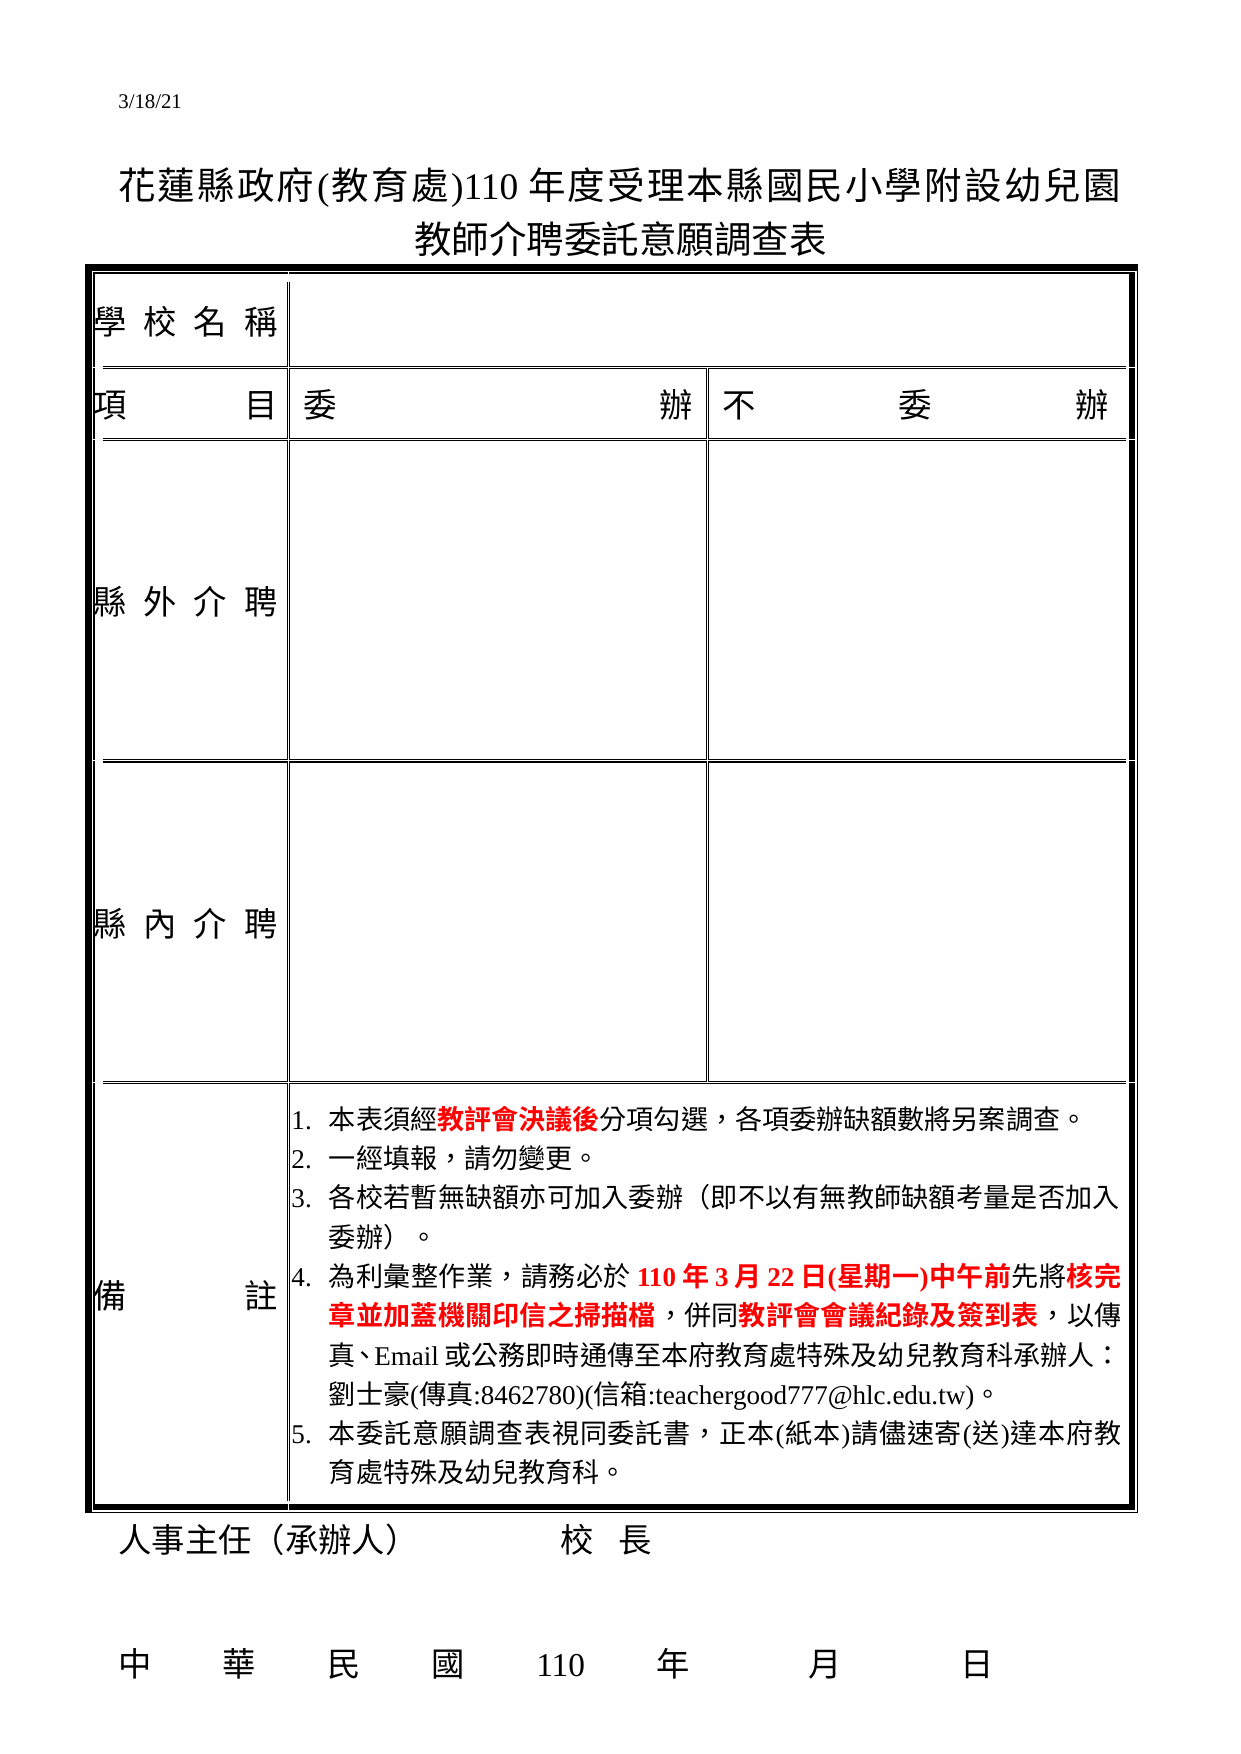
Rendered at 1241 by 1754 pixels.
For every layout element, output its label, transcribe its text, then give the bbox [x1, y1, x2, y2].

table_cell [290, 763, 706, 1081]
table_cell 不委辦 [709, 366, 1134, 437]
table_header 學校名稱 [95, 274, 288, 366]
text 中 華 民 國 110 年 月 日 [118, 1638, 1122, 1686]
table_cell [709, 438, 1134, 759]
text 花蓮縣政府(教育處)110年度受理本縣國民小學附設幼兒園 [118, 156, 1122, 210]
table_cell 備註 [92, 1081, 288, 1504]
table_cell 項目 [95, 366, 287, 437]
table_cell 縣外介聘 [95, 438, 287, 759]
table_cell 縣內介聘 [92, 759, 288, 1081]
text 人事主任（承辦人） 校 長 [118, 1513, 1122, 1562]
table_header [288, 273, 1129, 366]
table_cell 本表須經教評會決議後分項勾選，各項委辦缺額數將另案調查。 一經填報，請勿變更。 各校若暫無缺額亦可加入委辦（即不以有無教師缺額考量是否加入委辦）。 為利彙整作業，請務必於110年3月22日(星期一)中午前先將核完章並加蓋機關印信之掃描檔，併同教評會會議紀錄及簽到表，以傳真、Email或公務即時通傳至本府教育處特殊及幼兒教育科承辦人：劉士豪(傳真:8462780)(信箱:teachergood777@hlc.edu.tw)。 本委託意願調查表視同委託書，正本(紙本)請儘速寄(送)達本府教育處特殊及幼兒教育科。 [288, 1081, 1134, 1504]
text 教師介聘委託意願調查表 [118, 210, 1122, 264]
table_cell [290, 441, 706, 759]
table_cell [708, 759, 1134, 1081]
table_cell 委辦 [290, 369, 706, 437]
